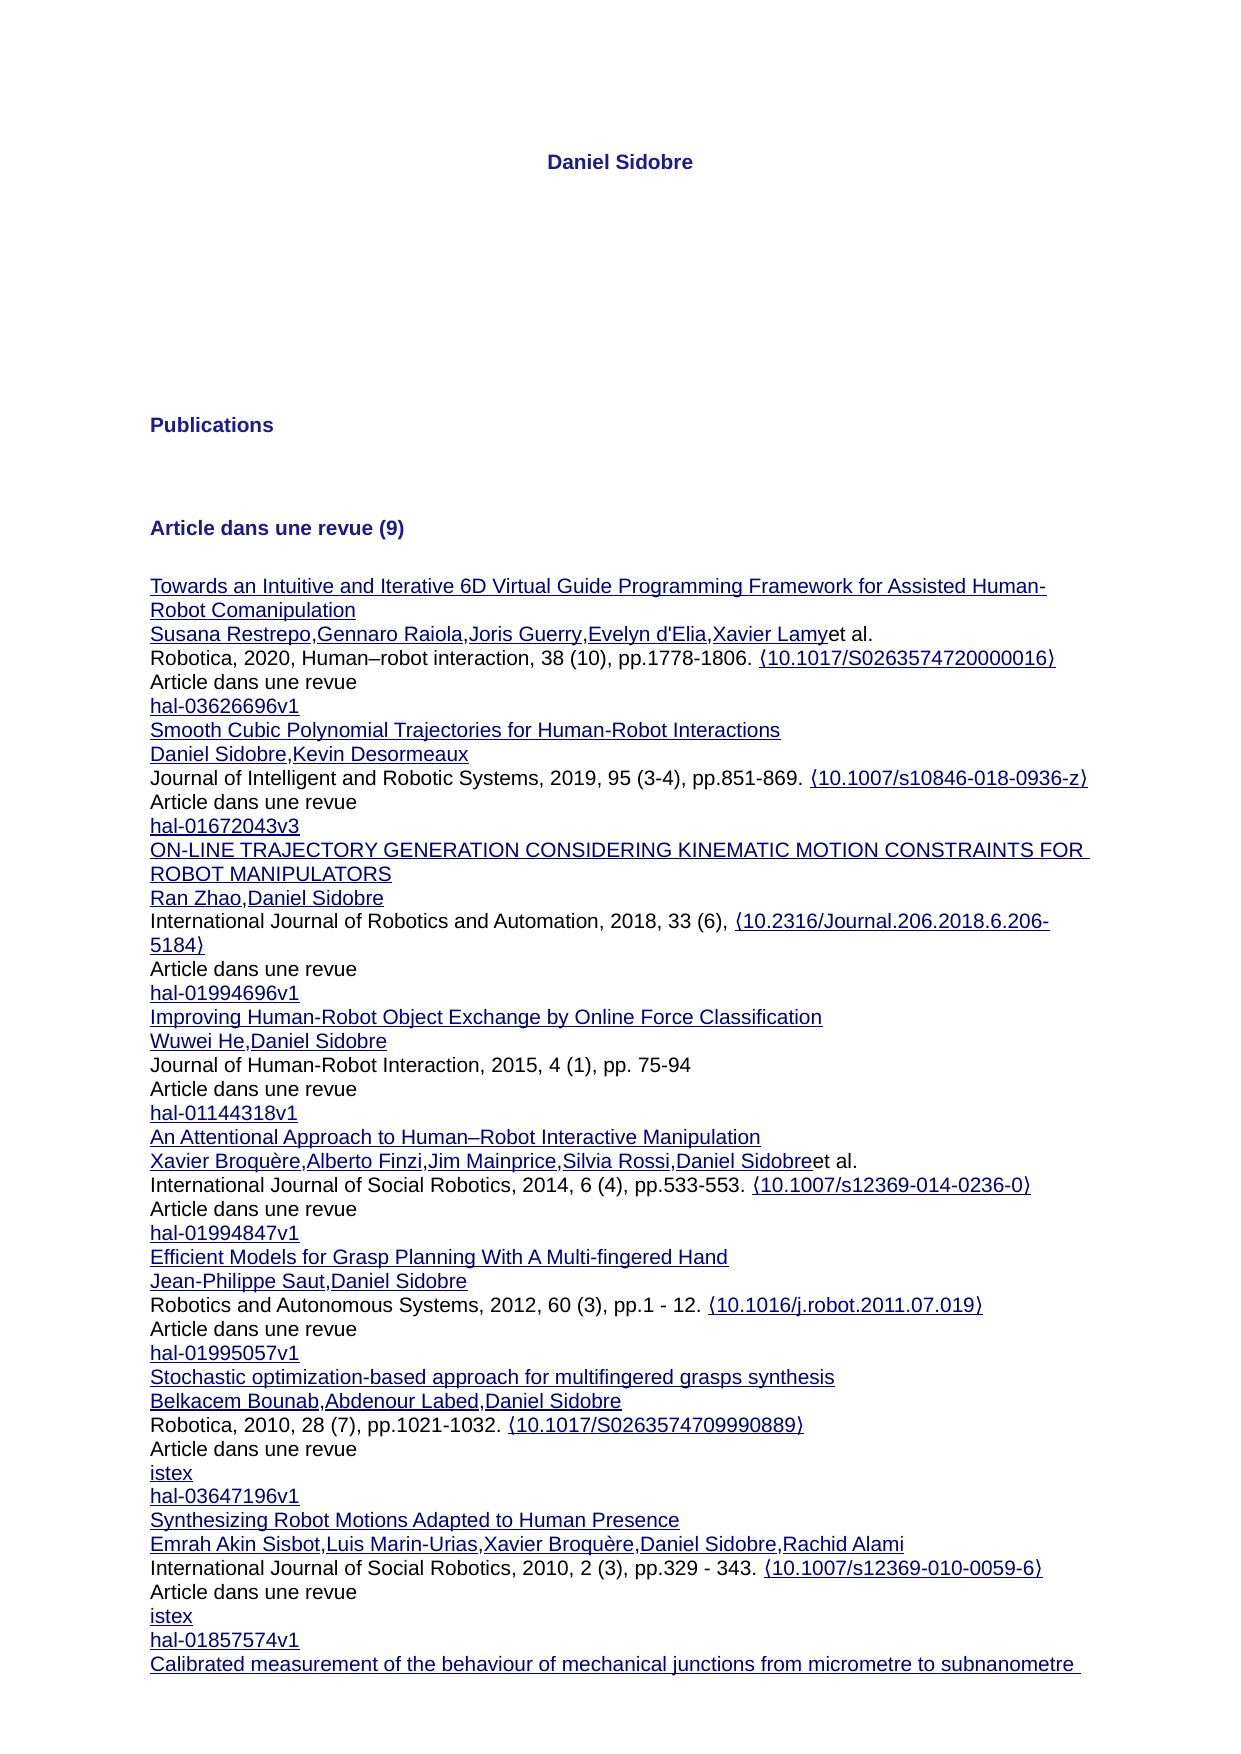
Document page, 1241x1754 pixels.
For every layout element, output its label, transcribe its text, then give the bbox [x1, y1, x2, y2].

table_cell Improving Human-Robot Object Exchange by Online Force Classification Wuwei He,Daniel Sidobre Journal of Human-Robot Interaction, 2015, 4 (1), pp. 75-94 Article dans une revue hal-01144318v1 [150, 1005, 1090, 1125]
table_cell ROBOT MANIPULATORS Ran Zhao,Daniel Sidobre International Journal of Robotics and Automation, 2018, 33 (6), ⟨10.2316/Journal.206.2018.6.206-5184⟩ Article dans une revue hal-01994696v1 [150, 859, 1090, 1005]
table_cell Stochastic optimization-based approach for multifingered grasps synthesis Belkacem Bounab,Abdenour Labed,Daniel Sidobre Robotica, 2010, 28 (7), pp.1021-1032. ⟨10.1017/S0263574709990889⟩ Article dans une revue istex hal-03647196v1 [150, 1365, 1090, 1508]
table_cell Synthesizing Robot Motions Adapted to Human Presence Emrah Akin Sisbot,Luis Marin-Urias,Xavier Broquère,Daniel Sidobre,Rachid Alami International Journal of Social Robotics, 2010, 2 (3), pp.329 - 343. ⟨10.1007/s12369-010-0059-6⟩ Article dans une revue istex hal-01857574v1 [150, 1508, 1090, 1652]
table_cell An Attentional Approach to Human–Robot Interactive Manipulation Xavier Broquère,Alberto Finzi,Jim Mainprice,Silvia Rossi,Daniel Sidobreet al. International Journal of Social Robotics, 2014, 6 (4), pp.533-553. ⟨10.1007/s12369-014-0236-0⟩ Article dans une revue hal-01994847v1 [150, 1125, 1090, 1245]
table_cell ON-LINE TRAJECTORY GENERATION CONSIDERING KINEMATIC MOTION CONSTRAINTS FOR [150, 838, 1090, 858]
table_cell Smooth Cubic Polynomial Trajectories for Human-Robot Interactions Daniel Sidobre,Kevin Desormeaux Journal of Intelligent and Robotic Systems, 2019, 95 (3-4), pp.851-869. ⟨10.1007/s10846-018-0936-z⟩ Article dans une revue hal-01672043v3 [150, 718, 1090, 837]
table_cell Efficient Models for Grasp Planning With A Multi-fingered Hand Jean-Philippe Saut,Daniel Sidobre Robotics and Autonomous Systems, 2012, 60 (3), pp.1 - 12. ⟨10.1016/j.robot.2011.07.019⟩ Article dans une revue hal-01995057v1 [150, 1245, 1090, 1364]
subtitle Daniel Sidobre [150, 150, 1090, 174]
subtitle Publications [150, 412, 1090, 436]
table_header Towards an Intuitive and Iterative 6D Virtual Guide Programming Framework for Assisted Human-Robot Comanipulation Susana Restrepo,Gennaro Raiola,Joris Guerry,Evelyn d'Elia,Xavier Lamyet al. Robotica, 2020, Human–robot interaction, 38 (10), pp.1778-1806. ⟨10.1017/S0263574720000016⟩ Article dans une revue hal-03626696v1 [150, 574, 1090, 718]
table_cell Calibrated measurement of the behaviour of mechanical junctions from micrometre to subnanometre [150, 1652, 1090, 1676]
subtitle Article dans une revue (9) [150, 516, 1090, 539]
